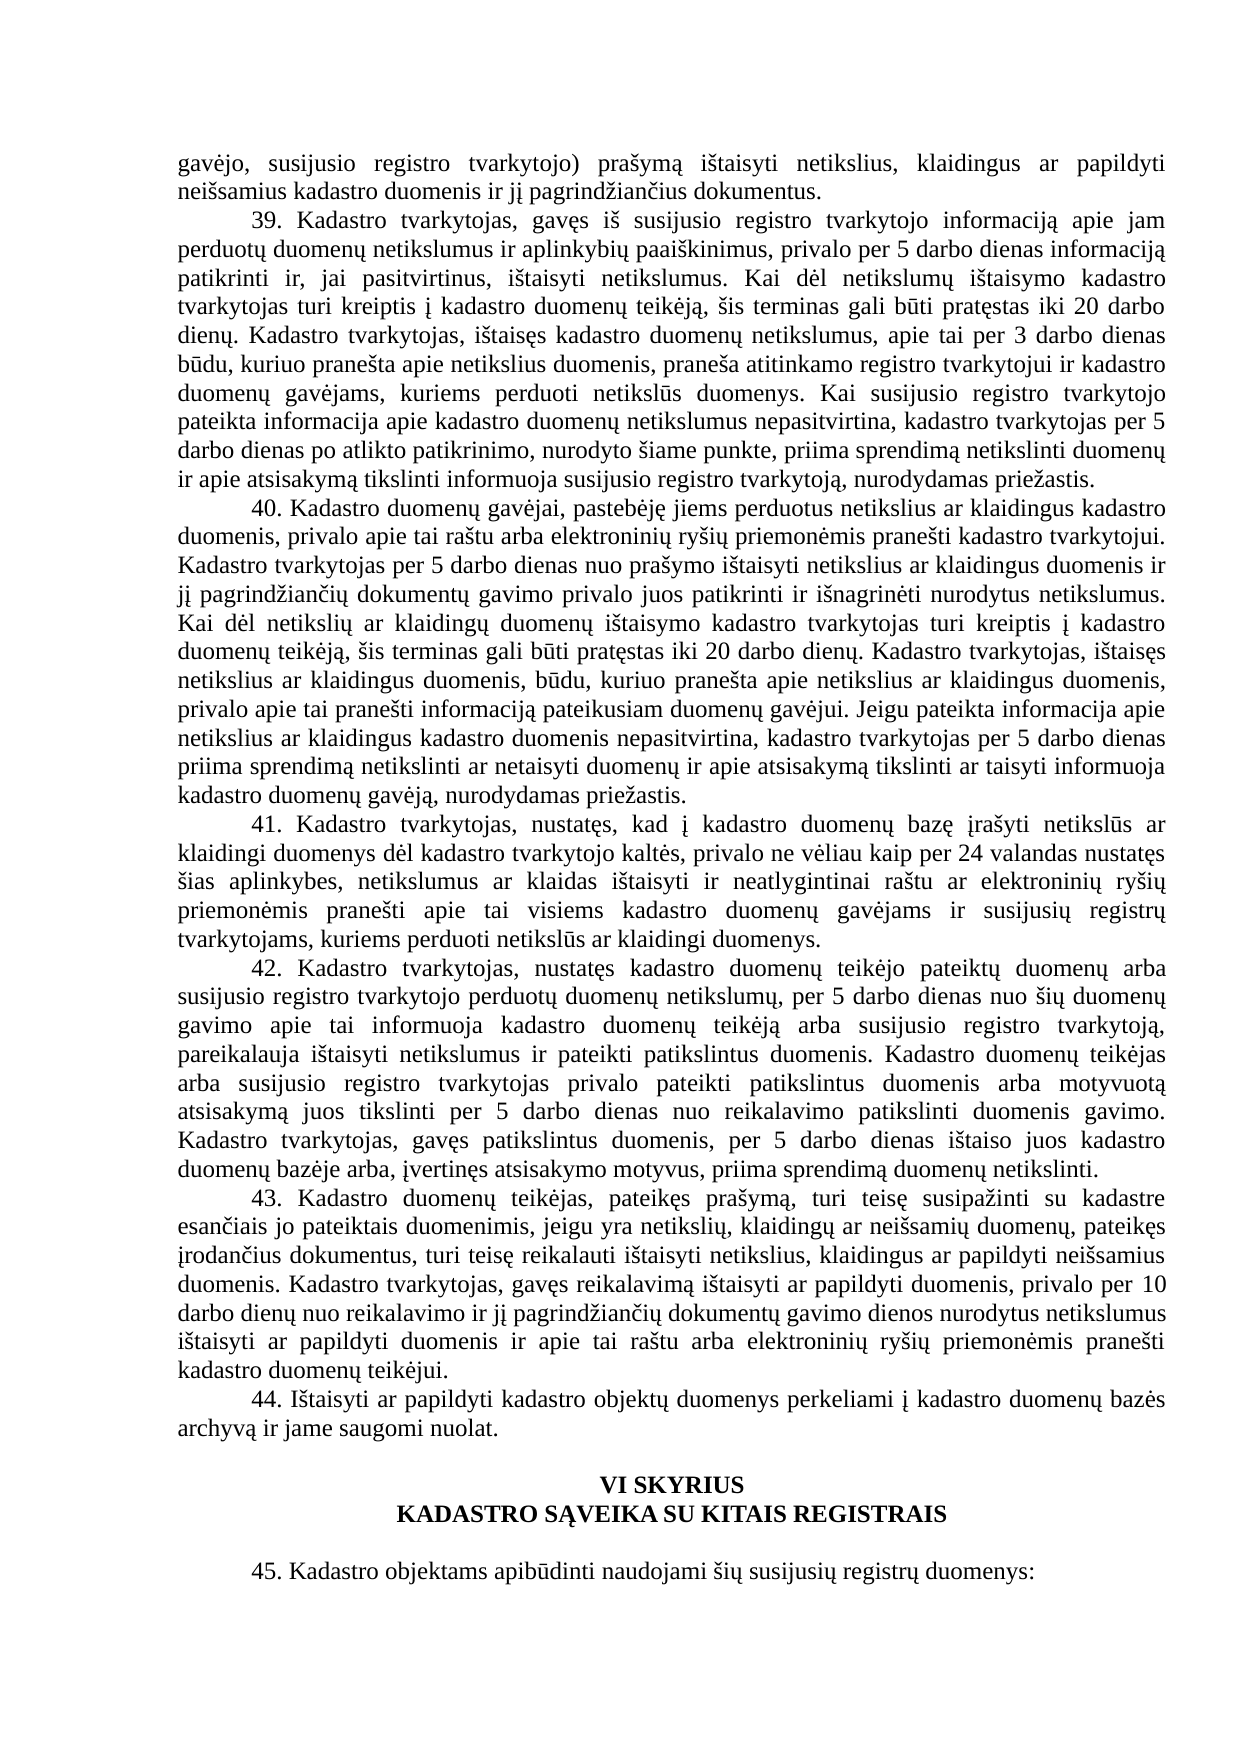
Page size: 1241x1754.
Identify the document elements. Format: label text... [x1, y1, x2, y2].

text 42. Kadastro tvarkytojas, nustatęs kadastro duomenų teikėjo pateiktų duomenų arba susijusio registro tvarkytojo perduotų duomenų netikslumų, per 5 darbo dienas nuo šių duomenų gavimo apie tai informuoja kadastro duomenų teikėją arba susijusio registro tvarkytoją, pareikalauja ištaisyti netikslumus ir pateikti patikslintus duomenis. Kadastro duomenų teikėjas arba susijusio registro tvarkytojas privalo pateikti patikslintus duomenis arba motyvuotą atsisakymą juos tikslinti per 5 darbo dienas nuo reikalavimo patikslinti duomenis gavimo. Kadastro tvarkytojas, gavęs patikslintus duomenis, per 5 darbo dienas ištaiso juos kadastro duomenų bazėje arba, įvertinęs atsisakymo motyvus, priima sprendimą duomenų netikslinti. [177, 953, 1167, 1183]
text 39. Kadastro tvarkytojas, gavęs iš susijusio registro tvarkytojo informaciją apie jam perduotų duomenų netikslumus ir aplinkybių paaiškinimus, privalo per 5 darbo dienas informaciją patikrinti ir, jai pasitvirtinus, ištaisyti netikslumus. Kai dėl netikslumų ištaisymo kadastro tvarkytojas turi kreiptis į kadastro duomenų teikėją, šis terminas gali būti pratęstas iki 20 darbo dienų. Kadastro tvarkytojas, ištaisęs kadastro duomenų netikslumus, apie tai per 3 darbo dienas būdu, kuriuo pranešta apie netikslius duomenis, praneša atitinkamo registro tvarkytojui ir kadastro duomenų gavėjams, kuriems perduoti netikslūs duomenys. Kai susijusio registro tvarkytojo pateikta informacija apie kadastro duomenų netikslumus nepasitvirtina, kadastro tvarkytojas per 5 darbo dienas po atlikto patikrinimo, nurodyto šiame punkte, priima sprendimą netikslinti duomenų ir apie atsisakymą tikslinti informuoja susijusio registro tvarkytoją, nurodydamas priežastis. [177, 205, 1167, 493]
text 45. Kadastro objektams apibūdinti naudojami šių susijusių registrų duomenys: [177, 1556, 1167, 1585]
text 44. Ištaisyti ar papildyti kadastro objektų duomenys perkeliami į kadastro duomenų bazės archyvą ir jame saugomi nuolat. [177, 1384, 1167, 1441]
text gavėjo, susijusio registro tvarkytojo) prašymą ištaisyti netikslius, klaidingus ar papildyti neišsamius kadastro duomenis ir jį pagrindžiančius dokumentus. [177, 148, 1167, 205]
text VI SKYRIUS [177, 1470, 1167, 1499]
text KADASTRO SĄVEIKA SU KITAIS REGISTRAIS [177, 1499, 1167, 1528]
text 41. Kadastro tvarkytojas, nustatęs, kad į kadastro duomenų bazę įrašyti netikslūs ar klaidingi duomenys dėl kadastro tvarkytojo kaltės, privalo ne vėliau kaip per 24 valandas nustatęs šias aplinkybes, netikslumus ar klaidas ištaisyti ir neatlygintinai raštu ar elektroninių ryšių priemonėmis pranešti apie tai visiems kadastro duomenų gavėjams ir susijusių registrų tvarkytojams, kuriems perduoti netikslūs ar klaidingi duomenys. [177, 809, 1167, 953]
text 40. Kadastro duomenų gavėjai, pastebėję jiems perduotus netikslius ar klaidingus kadastro duomenis, privalo apie tai raštu arba elektroninių ryšių priemonėmis pranešti kadastro tvarkytojui. Kadastro tvarkytojas per 5 darbo dienas nuo prašymo ištaisyti netikslius ar klaidingus duomenis ir jį pagrindžiančių dokumentų gavimo privalo juos patikrinti ir išnagrinėti nurodytus netikslumus. Kai dėl netikslių ar klaidingų duomenų ištaisymo kadastro tvarkytojas turi kreiptis į kadastro duomenų teikėją, šis terminas gali būti pratęstas iki 20 darbo dienų. Kadastro tvarkytojas, ištaisęs netikslius ar klaidingus duomenis, būdu, kuriuo pranešta apie netikslius ar klaidingus duomenis, privalo apie tai pranešti informaciją pateikusiam duomenų gavėjui. Jeigu pateikta informacija apie netikslius ar klaidingus kadastro duomenis nepasitvirtina, kadastro tvarkytojas per 5 darbo dienas priima sprendimą netikslinti ar netaisyti duomenų ir apie atsisakymą tikslinti ar taisyti informuoja kadastro duomenų gavėją, nurodydamas priežastis. [177, 493, 1167, 809]
text 43. Kadastro duomenų teikėjas, pateikęs prašymą, turi teisę susipažinti su kadastre esančiais jo pateiktais duomenimis, jeigu yra netikslių, klaidingų ar neišsamių duomenų, pateikęs įrodančius dokumentus, turi teisę reikalauti ištaisyti netikslius, klaidingus ar papildyti neišsamius duomenis. Kadastro tvarkytojas, gavęs reikalavimą ištaisyti ar papildyti duomenis, privalo per 10 darbo dienų nuo reikalavimo ir jį pagrindžiančių dokumentų gavimo dienos nurodytus netikslumus ištaisyti ar papildyti duomenis ir apie tai raštu arba elektroninių ryšių priemonėmis pranešti kadastro duomenų teikėjui. [177, 1183, 1167, 1384]
